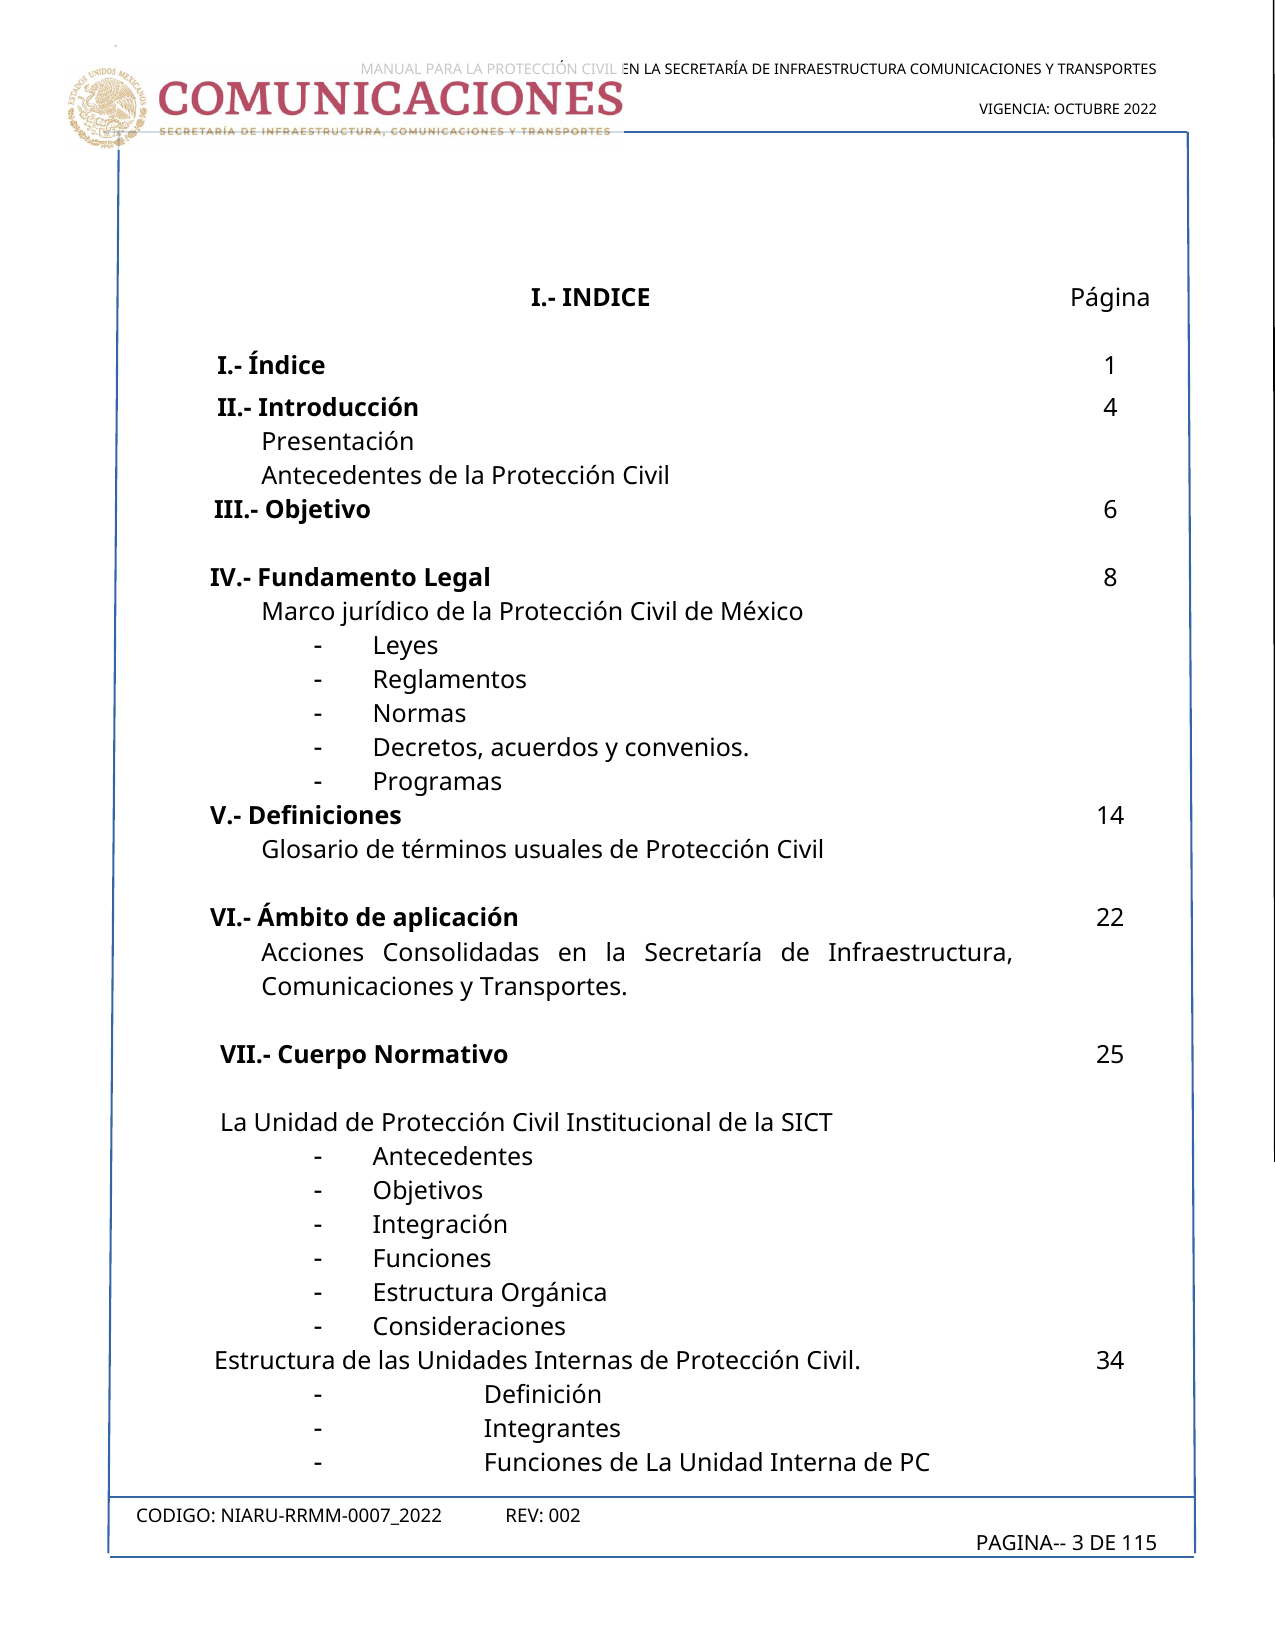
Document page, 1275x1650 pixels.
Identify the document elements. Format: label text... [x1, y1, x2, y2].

table_cell 4 [1045, 389, 1175, 491]
table_cell IV.- Fundamento Legal Marco jurídico de la Protección Civil de México Leyes Reglamentos Normas Decretos, acuerdos y convenios. Programas [136, 560, 1045, 798]
table_cell Acciones Consolidadas en la Secretaría de Infraestructura, Comunicaciones y Transportes. [136, 934, 1045, 1036]
table_cell ‍III.- Objetivo [136, 491, 1045, 559]
table_header Página [1045, 279, 1175, 347]
table_cell [1045, 934, 1175, 1036]
table_cell 14 [1045, 798, 1175, 900]
table_cell 1 [1045, 348, 1175, 389]
table_cell 25 [1045, 1036, 1175, 1104]
table_cell La Unidad de Protección Civil Institucional de la SICT Antecedentes Objetivos Integración Funciones Estructura Orgánica Consideraciones [136, 1105, 1045, 1343]
table_cell 6 [1045, 491, 1175, 559]
table_cell [1045, 1105, 1175, 1343]
table_cell 22 [1045, 900, 1175, 934]
table_cell Estructura de las Unidades Internas de Protección Civil. Definición Integrantes Funciones de La Unidad Interna de PC [136, 1343, 1045, 1479]
table_header I.- INDICE [136, 279, 1045, 347]
table_cell 8 [1045, 560, 1175, 798]
table_cell V.- Definiciones Glosario de términos usuales de Protección Civil [136, 798, 1045, 900]
table_cell 34 [1045, 1343, 1175, 1479]
table_cell VI.- Ámbito de aplicación [136, 900, 1045, 934]
table_cell ‍I.- Índice [136, 348, 1045, 389]
table_cell VII.- Cuerpo Normativo [136, 1036, 1045, 1104]
table_cell II.- Introducción Presentación Antecedentes de la Protección Civil [136, 389, 1045, 491]
